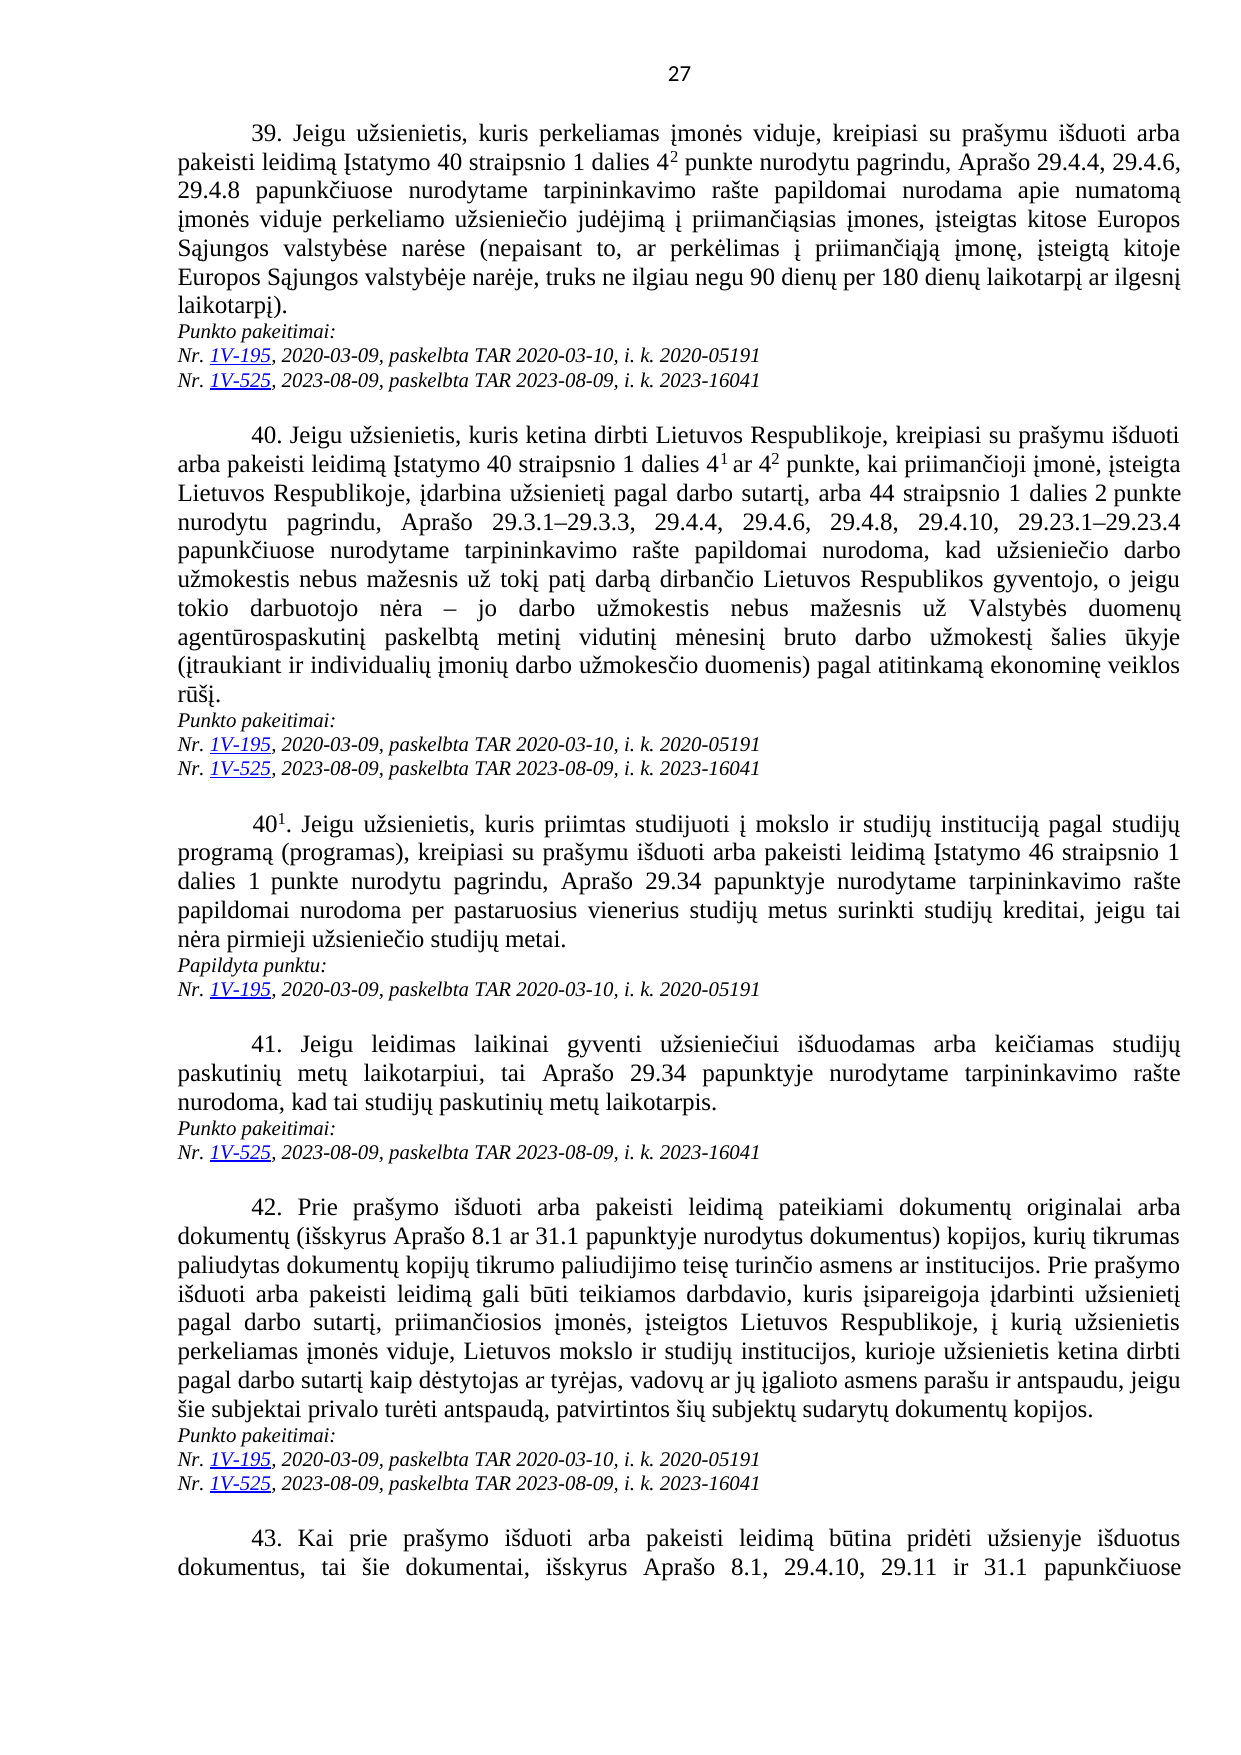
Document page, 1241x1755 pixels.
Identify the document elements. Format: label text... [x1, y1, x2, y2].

text 401. Jeigu užsienietis, kuris priimtas studijuoti į mokslo ir studijų instituciją pagal studijų programą (programas), kreipiasi su prašymu išduoti arba pakeisti leidimą Įstatymo 46 straipsnio 1 dalies 1 punkte nurodytu pagrindu, Aprašo 29.34 papunktyje nurodytame tarpininkavimo rašte papildomai nurodoma per pastaruosius vienerius studijų metus surinkti studijų kreditai, jeigu tai nėra pirmieji užsieniečio studijų metai. [177, 809, 1181, 952]
text Papildyta punktu: [177, 952, 1181, 977]
text Punkto pakeitimai: [177, 708, 1181, 732]
text Nr. 1V-195, 2020-03-09, paskelbta TAR 2020-03-10, i. k. 2020-05191 [177, 343, 1181, 367]
text 40. Jeigu užsienietis, kuris ketina dirbti Lietuvos Respublikoje, kreipiasi su prašymu išduoti arba pakeisti leidimą Įstatymo 40 straipsnio 1 dalies 41 ar 42 punkte, kai priimančioji įmonė, įsteigta Lietuvos Respublikoje, įdarbina užsienietį pagal darbo sutartį, arba 44 straipsnio 1 dalies 2 punkte nurodytu pagrindu, Aprašo 29.3.1–29.3.3, 29.4.4, 29.4.6, 29.4.8, 29.4.10, 29.23.1–29.23.4 papunkčiuose nurodytame tarpininkavimo rašte papildomai nurodoma, kad užsieniečio darbo užmokestis nebus mažesnis už tokį patį darbą dirbančio Lietuvos Respublikos gyventojo, o jeigu tokio darbuotojo nėra – jo darbo užmokestis nebus mažesnis už Valstybės duomenų agentūrospaskutinį paskelbtą metinį vidutinį mėnesinį bruto darbo užmokestį šalies ūkyje (įtraukiant ir individualių įmonių darbo užmokesčio duomenis) pagal atitinkamą ekonominę veiklos rūšį. [177, 420, 1181, 708]
text Nr. 1V-525, 2023-08-09, paskelbta TAR 2023-08-09, i. k. 2023-16041 [177, 1140, 1181, 1164]
text Punkto pakeitimai: [177, 1422, 1181, 1447]
text 39. Jeigu užsienietis, kuris perkeliamas įmonės viduje, kreipiasi su prašymu išduoti arba pakeisti leidimą Įstatymo 40 straipsnio 1 dalies 42 punkte nurodytu pagrindu, Aprašo 29.4.4, 29.4.6, 29.4.8 papunkčiuose nurodytame tarpininkavimo rašte papildomai nurodama apie numatomą įmonės viduje perkeliamo užsieniečio judėjimą į priimančiąsias įmones, įsteigtas kitose Europos Sąjungos valstybėse narėse (nepaisant to, ar perkėlimas į priimančiąją įmonę, įsteigtą kitoje Europos Sąjungos valstybėje narėje, truks ne ilgiau negu 90 dienų per 180 dienų laikotarpį ar ilgesnį laikotarpį). [177, 118, 1181, 319]
text Punkto pakeitimai: [177, 319, 1181, 343]
text Nr. 1V-195, 2020-03-09, paskelbta TAR 2020-03-10, i. k. 2020-05191 [177, 732, 1181, 756]
text 43. Kai prie prašymo išduoti arba pakeisti leidimą būtina pridėti užsienyje išduotus dokumentus, tai šie dokumentai, išskyrus Aprašo 8.1, 29.4.10, 29.11 ir 31.1 papunkčiuose [177, 1523, 1181, 1581]
text Nr. 1V-525, 2023-08-09, paskelbta TAR 2023-08-09, i. k. 2023-16041 [177, 756, 1181, 780]
text Nr. 1V-195, 2020-03-09, paskelbta TAR 2020-03-10, i. k. 2020-05191 [177, 977, 1181, 1001]
text Nr. 1V-525, 2023-08-09, paskelbta TAR 2023-08-09, i. k. 2023-16041 [177, 367, 1181, 392]
text Nr. 1V-525, 2023-08-09, paskelbta TAR 2023-08-09, i. k. 2023-16041 [177, 1471, 1181, 1495]
text Nr. 1V-195, 2020-03-09, paskelbta TAR 2020-03-10, i. k. 2020-05191 [177, 1447, 1181, 1471]
text Punkto pakeitimai: [177, 1116, 1181, 1140]
text 41. Jeigu leidimas laikinai gyventi užsieniečiui išduodamas arba keičiamas studijų paskutinių metų laikotarpiui, tai Aprašo 29.34 papunktyje nurodytame tarpininkavimo rašte nurodoma, kad tai studijų paskutinių metų laikotarpis. [177, 1029, 1181, 1116]
text 42. Prie prašymo išduoti arba pakeisti leidimą pateikiami dokumentų originalai arba dokumentų (išskyrus Aprašo 8.1 ar 31.1 papunktyje nurodytus dokumentus) kopijos, kurių tikrumas paliudytas dokumentų kopijų tikrumo paliudijimo teisę turinčio asmens ar institucijos. Prie prašymo išduoti arba pakeisti leidimą gali būti teikiamos darbdavio, kuris įsipareigoja įdarbinti užsienietį pagal darbo sutartį, priimančiosios įmonės, įsteigtos Lietuvos Respublikoje, į kurią užsienietis perkeliamas įmonės viduje, Lietuvos mokslo ir studijų institucijos, kurioje užsienietis ketina dirbti pagal darbo sutartį kaip dėstytojas ar tyrėjas, vadovų ar jų įgalioto asmens parašu ir antspaudu, jeigu šie subjektai privalo turėti antspaudą, patvirtintos šių subjektų sudarytų dokumentų kopijos. [177, 1192, 1181, 1422]
